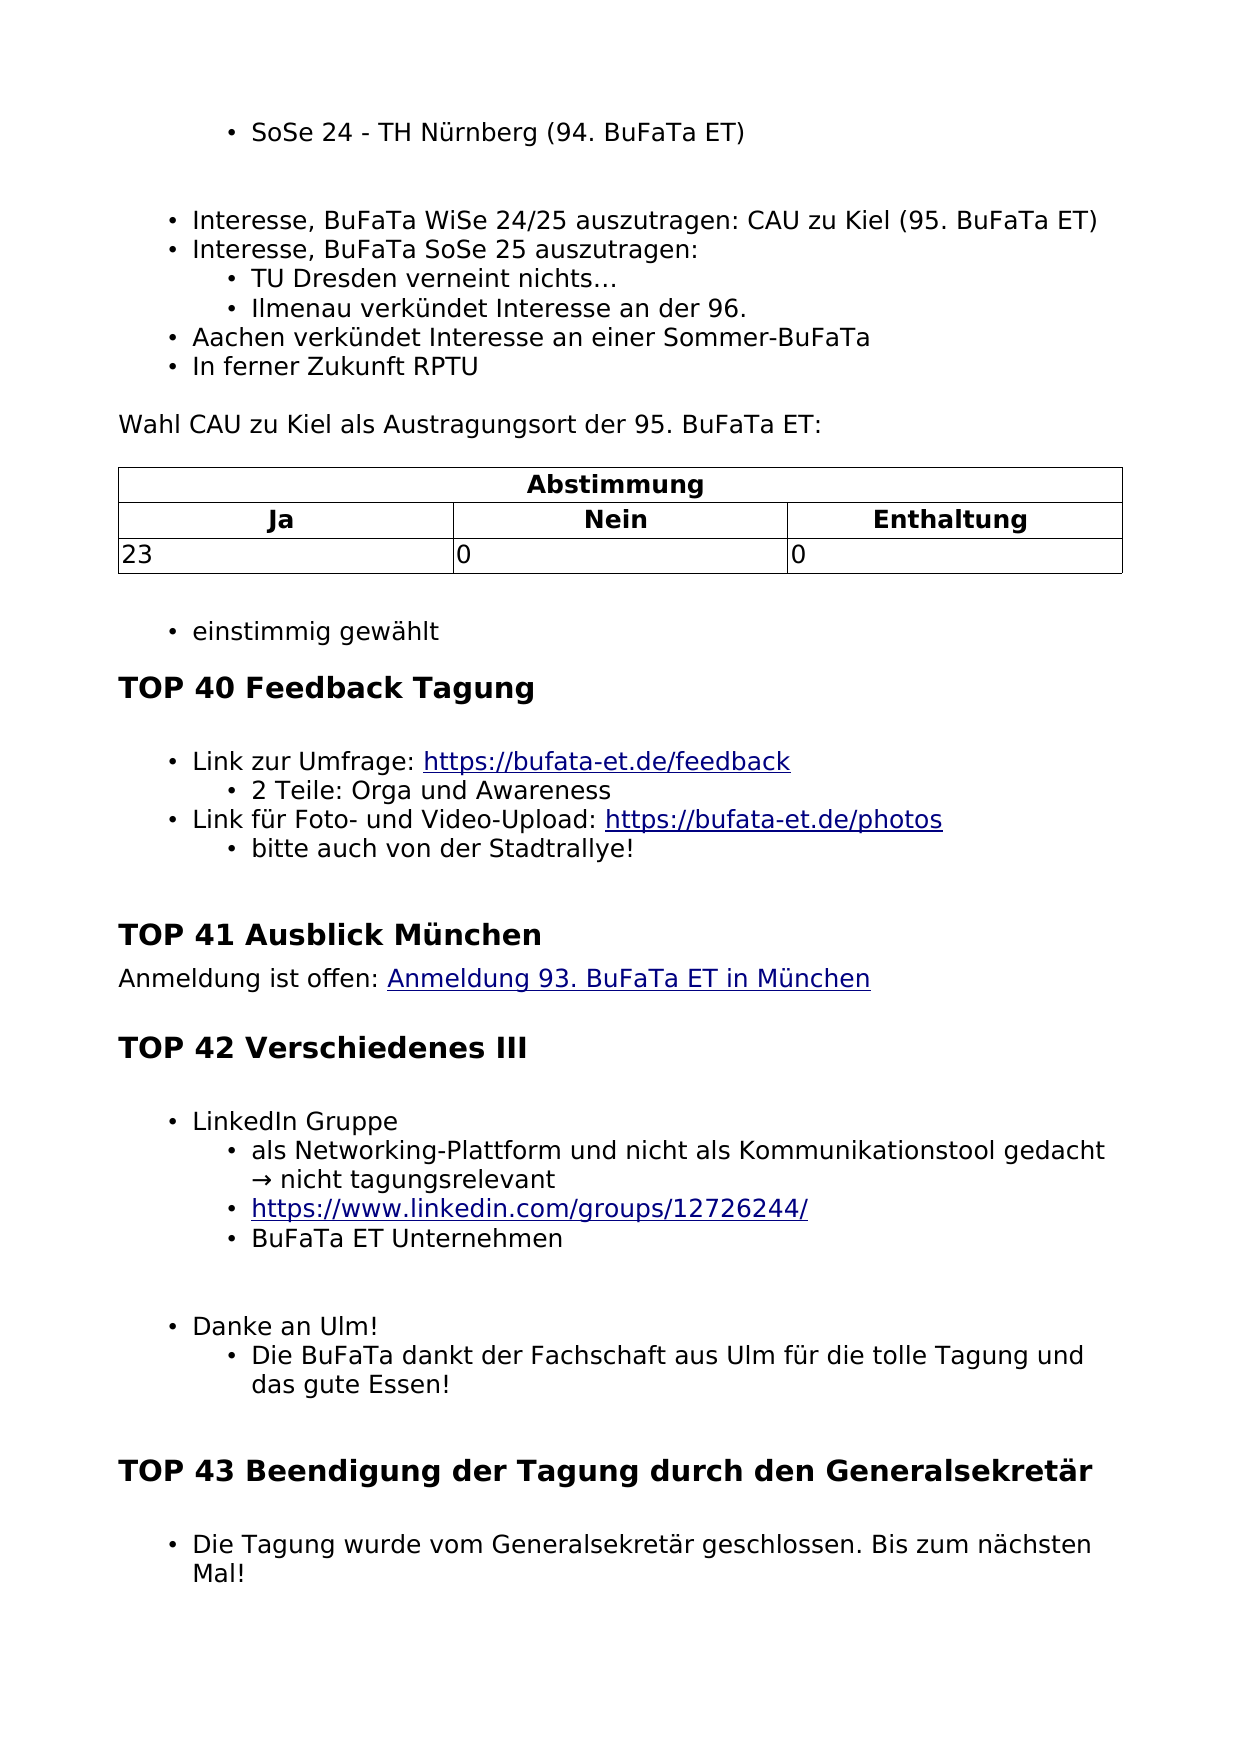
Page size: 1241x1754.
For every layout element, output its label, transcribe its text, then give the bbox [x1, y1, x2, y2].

subtitle TOP 42 Verschiedenes III [118, 1031, 1122, 1065]
table_cell 0 [788, 539, 1122, 572]
list einstimmig gewählt [177, 617, 1122, 646]
list bitte auch von der Stadtrallye! [236, 834, 1122, 864]
list als Networking-Plattform und nicht als Kommunikationstool gedacht → nicht tagungsrelevant [236, 1136, 1122, 1195]
text Anmeldung ist offen: Anmeldung 93. BuFaTa ET in München [118, 964, 1122, 994]
list https://www.linkedin.com/groups/12726244/ [236, 1195, 1122, 1224]
table_cell Ja [119, 503, 453, 537]
subtitle TOP 43 Beendigung der Tagung durch den Generalsekretär [118, 1454, 1122, 1488]
table_header Abstimmung [119, 468, 1122, 502]
list Link für Foto- und Video-Upload: https://bufata-et.de/photos [177, 805, 1122, 834]
subtitle TOP 41 Ausblick München [118, 918, 1122, 952]
list SoSe 24 - TH Nürnberg (94. BuFaTa ET) [236, 118, 1122, 147]
subtitle TOP 40 Feedback Tagung [118, 671, 1122, 705]
table_cell 0 [454, 539, 787, 572]
list Danke an Ulm! [177, 1312, 1122, 1341]
text Wahl CAU zu Kiel als Austragungsort der 95. BuFaTa ET: [118, 411, 1122, 440]
list BuFaTa ET Unternehmen [236, 1224, 1122, 1253]
list TU Dresden verneint nichts… [236, 264, 1122, 294]
list In ferner Zukunft RPTU [177, 352, 1122, 381]
table_cell 23 [119, 539, 453, 572]
table_cell Nein [454, 503, 787, 537]
list LinkedIn Gruppe [177, 1107, 1122, 1136]
list Die BuFaTa dankt der Fachschaft aus Ulm für die tolle Tagung und das gute Essen! [236, 1341, 1122, 1399]
list Ilmenau verkündet Interesse an der 96. [236, 294, 1122, 323]
list Link zur Umfrage: https://bufata-et.de/feedback [177, 747, 1122, 776]
list 2 Teile: Orga und Awareness [236, 776, 1122, 805]
list Aachen verkündet Interesse an einer Sommer-BuFaTa [177, 323, 1122, 352]
table_cell Enthaltung [788, 503, 1122, 537]
list Die Tagung wurde vom Generalsekretär geschlossen. Bis zum nächsten Mal! [177, 1530, 1122, 1588]
list Interesse, BuFaTa WiSe 24/25 auszutragen: CAU zu Kiel (95. BuFaTa ET) [177, 206, 1122, 235]
list Interesse, BuFaTa SoSe 25 auszutragen: [177, 235, 1122, 264]
